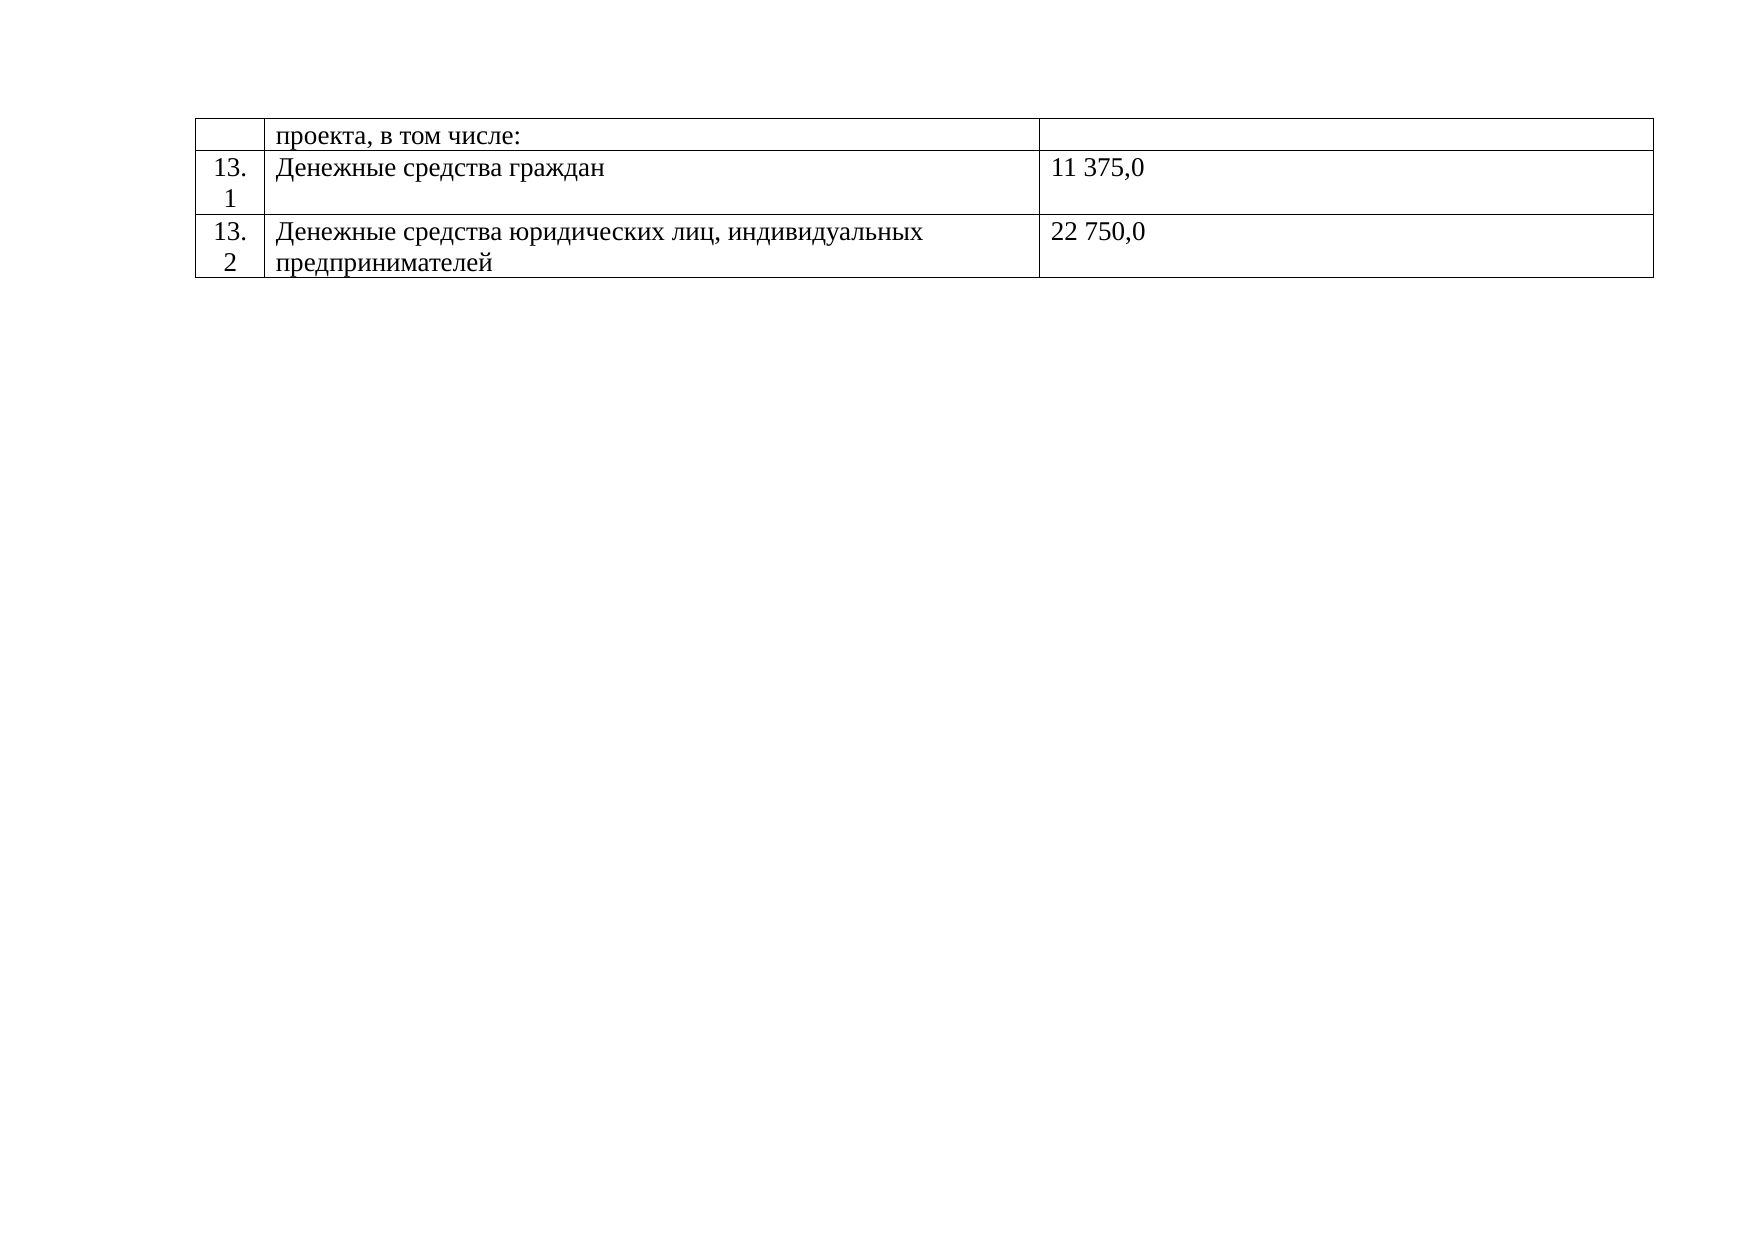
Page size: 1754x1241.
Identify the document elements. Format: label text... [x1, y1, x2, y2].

table_cell 11 375,0 [1040, 151, 1653, 214]
table_cell 13.2 [196, 215, 264, 277]
table_cell Денежные средства юридических лиц, индивидуальных предпринимателей [265, 215, 1039, 277]
table_cell Денежные средства граждан [265, 151, 1039, 214]
table_cell [196, 119, 264, 150]
table_cell проекта, в том числе: [265, 119, 1039, 150]
table_cell 22 750,0 [1040, 215, 1653, 277]
table_cell [1040, 119, 1653, 150]
table_cell 13.1 [196, 151, 264, 214]
